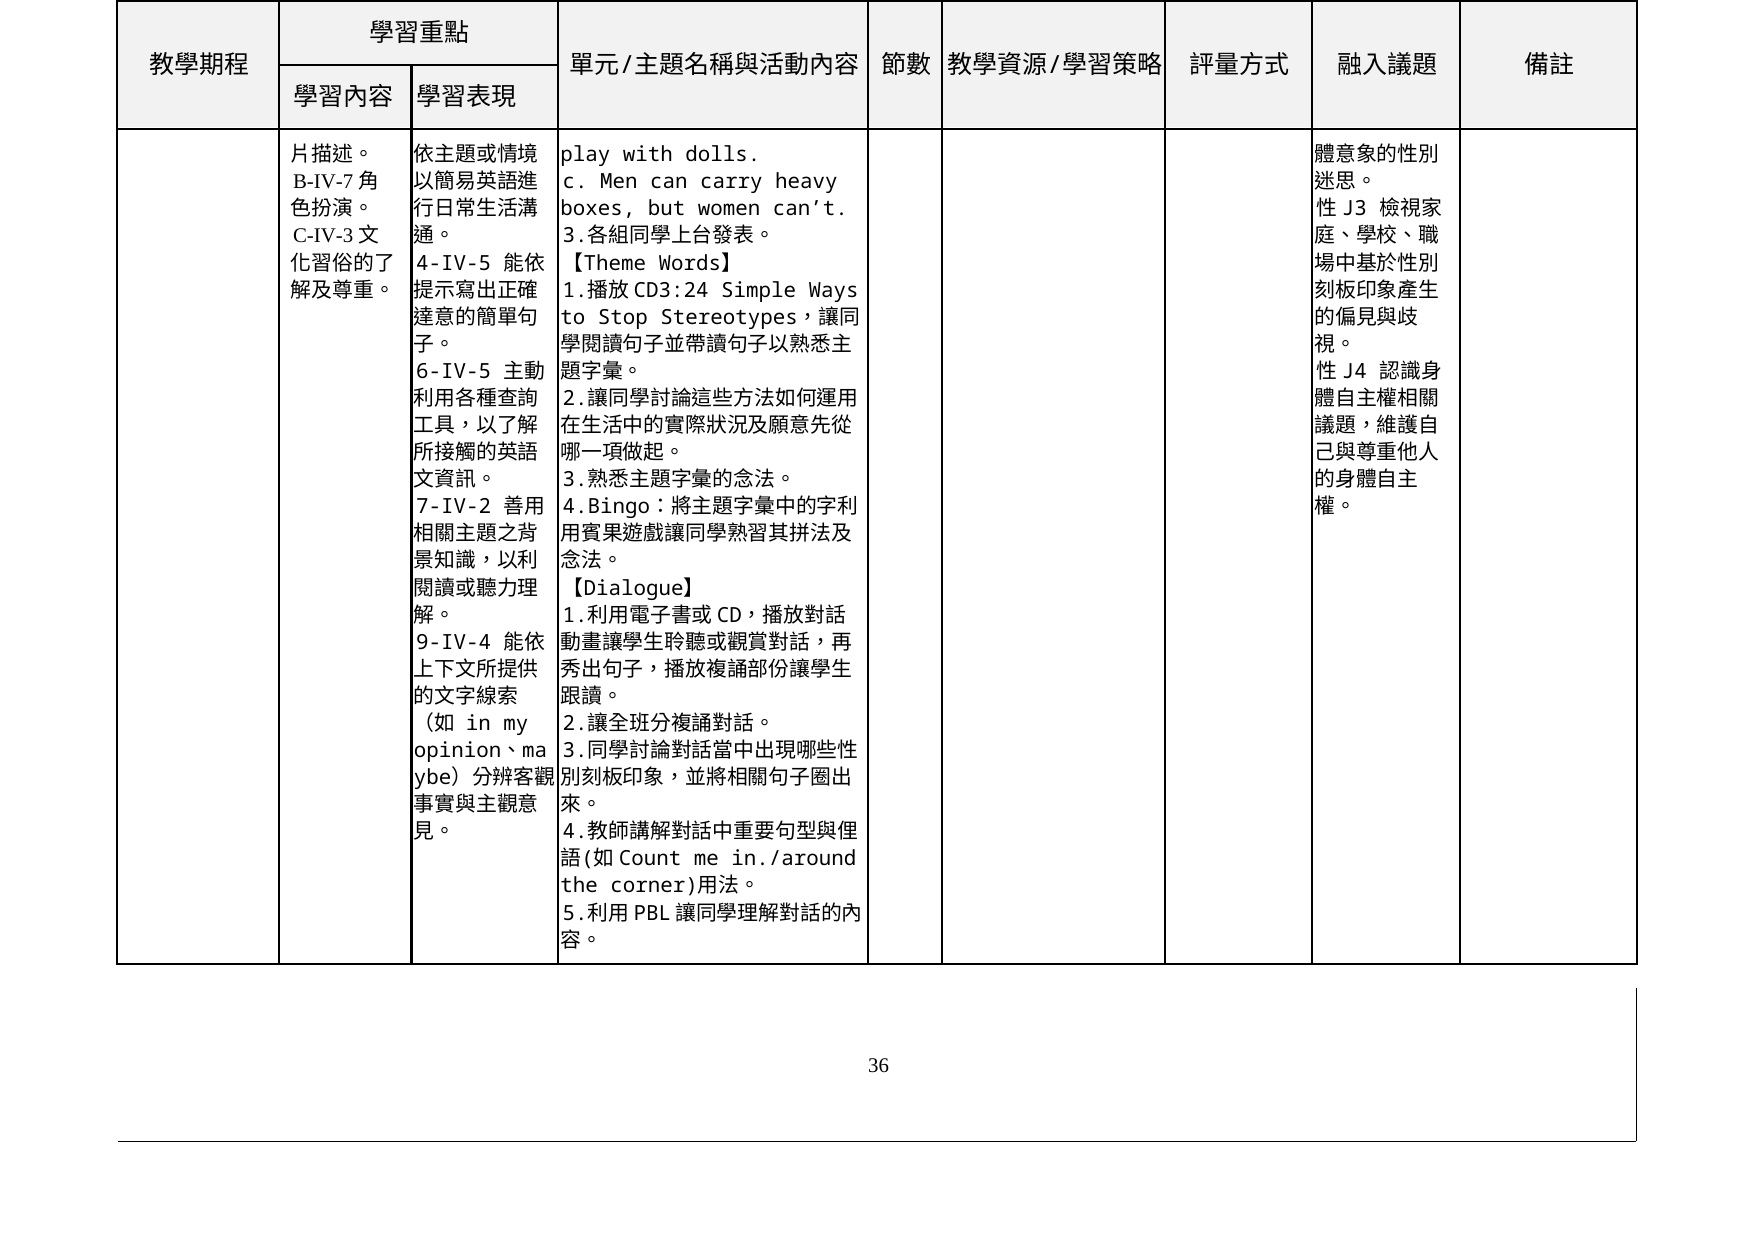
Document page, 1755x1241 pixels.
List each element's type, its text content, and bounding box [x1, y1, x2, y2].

table_header 教學期程 [118, 2, 278, 127]
table_cell [1166, 130, 1311, 963]
table_header 節數 [869, 2, 941, 127]
table_cell 學習內容 [280, 66, 410, 127]
table_header 評量方式 [1166, 2, 1311, 127]
table_header 單元/主題名稱與活動內容 [559, 2, 867, 127]
table_cell play with dolls. c. Men can carry heavy boxes, but women can’t. 3.各組同學上台發表。 【Theme Words】 1.播放CD3:24 Simple Ways to Stop Stereotypes，讓同學閱讀句子並帶讀句子以熟悉主題字彙。 2.讓同學討論這些方法如何運用在生活中的實際狀況及願意先從哪一項做起。 3.熟悉主題字彙的念法。 4.Bingo：將主題字彙中的字利用賓果遊戲讓同學熟習其拼法及念法。 【Dialogue】 1.利用電子書或CD，播放對話動畫讓學生聆聽或觀賞對話，再秀出句子，播放複誦部份讓學生跟讀。 2.讓全班分複誦對話。 3.同學討論對話當中出現哪些性別刻板印象，並將相關句子圈出來。 4.教師講解對話中重要句型與俚語(如Count me in./around the corner)用法。 5.利用PBL讓同學理解對話的內容。 [559, 130, 867, 963]
table_cell [118, 130, 278, 963]
table_header 學習重點 [280, 2, 557, 64]
table_header 備註 [1461, 2, 1636, 127]
table_cell 學習表現 [413, 66, 557, 127]
table_cell [1461, 130, 1636, 963]
table_cell 體意象的性別迷思。 性J3 檢視家庭、學校、職場中基於性別刻板印象產生的偏見與歧視。 性J4 認識身體自主權相關議題，維護自己與尊重他人的身體自主權。 [1313, 130, 1459, 963]
table_cell [943, 130, 1164, 963]
table_header 教學資源/學習策略 [943, 2, 1164, 127]
table_cell [869, 130, 941, 963]
table_cell 依主題或情境以簡易英語進行日常生活溝通。 4-IV-5 能依提示寫出正確達意的簡單句子。 6-IV-5 主動利用各種查詢工具，以了解所接觸的英語文資訊。 7-IV-2 善用相關主題之背景知識，以利閱讀或聽力理解。 9-IV-4 能依上下文所提供的文字線索（如 in my opinion、maybe）分辨客觀事實與主觀意見。 [413, 130, 557, 963]
table_cell 片描述。 B-IV-7 角色扮演。 C-IV-3 文化習俗的了解及尊重。 [280, 130, 410, 963]
table_header 融入議題 [1313, 2, 1459, 127]
